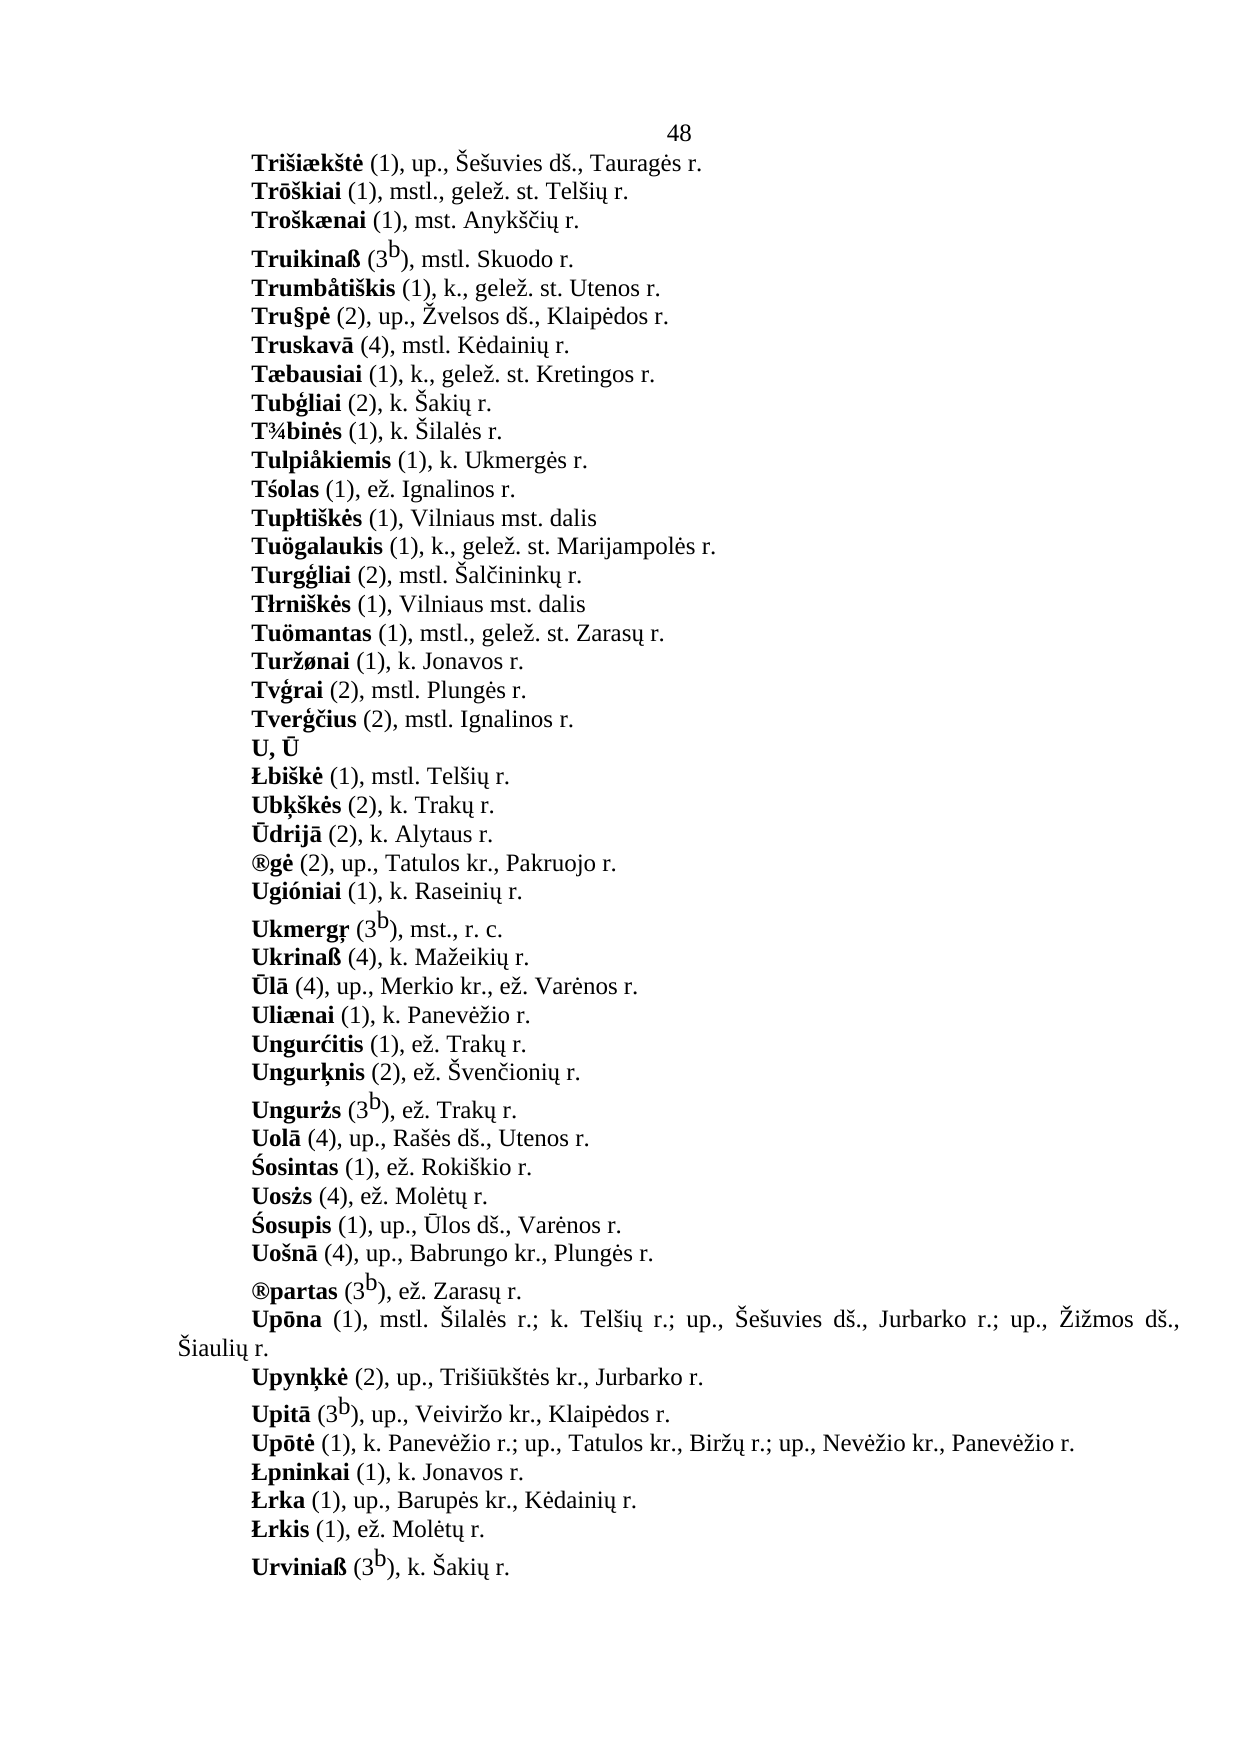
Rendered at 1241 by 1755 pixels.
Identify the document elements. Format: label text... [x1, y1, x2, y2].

text Uolā (4), up., Rašės dš., Utenos r. [177, 1123, 1181, 1152]
text Uosżs (4), ež. Molėtų r. [177, 1181, 1181, 1210]
text Ūlā (4), up., Merkio kr., ež. Varėnos r. [177, 971, 1181, 1000]
text Tśolas (1), ež. Ignalinos r. [177, 474, 1181, 503]
text Tru§pė (2), up., Žvelsos dš., Klaipėdos r. [177, 301, 1181, 330]
text Tupłtiškės (1), Vilniaus mst. dalis [177, 503, 1181, 531]
text Turgģliai (2), mstl. Šalčininkų r. [177, 560, 1181, 589]
text Upitā (3b), up., Veiviržo kr., Klaipėdos r. [177, 1391, 1181, 1428]
text Upōna (1), mstl. Šilalės r.; k. Telšių r.; up., Šešuvies dš., Jurbarko r.; up., Žižmos dš., Šiaulių r. [177, 1304, 1181, 1362]
text Troškænai (1), mst. Anykščių r. [177, 205, 1181, 234]
text Ungurćitis (1), ež. Trakų r. [177, 1029, 1181, 1057]
text Tvģrai (2), mstl. Plungės r. [177, 675, 1181, 704]
text Tubģliai (2), k. Šakių r. [177, 388, 1181, 416]
text Truikinaß (3b), mstl. Skuodo r. [177, 234, 1181, 273]
text Łrkis (1), ež. Molėtų r. [177, 1514, 1181, 1543]
text Tuömantas (1), mstl., gelež. st. Zarasų r. [177, 618, 1181, 646]
text Ugióniai (1), k. Raseinių r. [177, 876, 1181, 905]
text Śosupis (1), up., Ūlos dš., Varėnos r. [177, 1210, 1181, 1238]
text Uošnā (4), up., Babrungo kr., Plungės r. [177, 1238, 1181, 1267]
text Ukmergŗ (3b), mst., r. c. [177, 905, 1181, 942]
text Trōškiai (1), mstl., gelež. st. Telšių r. [177, 176, 1181, 205]
text Tuögalaukis (1), k., gelež. st. Marijampolės r. [177, 531, 1181, 560]
text Upōtė (1), k. Panevėžio r.; up., Tatulos kr., Biržų r.; up., Nevėžio kr., Panevėžio r. [177, 1428, 1181, 1457]
text Łrka (1), up., Barupės kr., Kėdainių r. [177, 1486, 1181, 1514]
text Uliænai (1), k. Panevėžio r. [177, 1000, 1181, 1029]
text Trišiækštė (1), up., Šešuvies dš., Tauragės r. [177, 148, 1181, 176]
text Tverģčius (2), mstl. Ignalinos r. [177, 704, 1181, 733]
text Ukrinaß (4), k. Mažeikių r. [177, 942, 1181, 971]
text ®gė (2), up., Tatulos kr., Pakruojo r. [177, 848, 1181, 876]
text Urviniaß (3b), k. Šakių r. [177, 1543, 1181, 1580]
text Upynķkė (2), up., Trišiūkštės kr., Jurbarko r. [177, 1362, 1181, 1391]
text Łbiškė (1), mstl. Telšių r. [177, 761, 1181, 790]
text U, Ū [177, 733, 1181, 761]
text ®partas (3b), ež. Zarasų r. [177, 1267, 1181, 1304]
text Tłrniškės (1), Vilniaus mst. dalis [177, 589, 1181, 618]
text Ungurķnis (2), ež. Švenčionių r. [177, 1057, 1181, 1086]
text Truskavā (4), mstl. Kėdainių r. [177, 330, 1181, 359]
text Turžønai (1), k. Jonavos r. [177, 646, 1181, 675]
text Łpninkai (1), k. Jonavos r. [177, 1457, 1181, 1486]
text Trumbåtiškis (1), k., gelež. st. Utenos r. [177, 273, 1181, 301]
text Tulpiåkiemis (1), k. Ukmergės r. [177, 445, 1181, 474]
text Ūdrijā (2), k. Alytaus r. [177, 819, 1181, 848]
text Tæbausiai (1), k., gelež. st. Kretingos r. [177, 359, 1181, 388]
text T¾binės (1), k. Šilalės r. [177, 416, 1181, 445]
text Ubķškės (2), k. Trakų r. [177, 790, 1181, 819]
text Ungurżs (3b), ež. Trakų r. [177, 1086, 1181, 1123]
text Śosintas (1), ež. Rokiškio r. [177, 1152, 1181, 1181]
